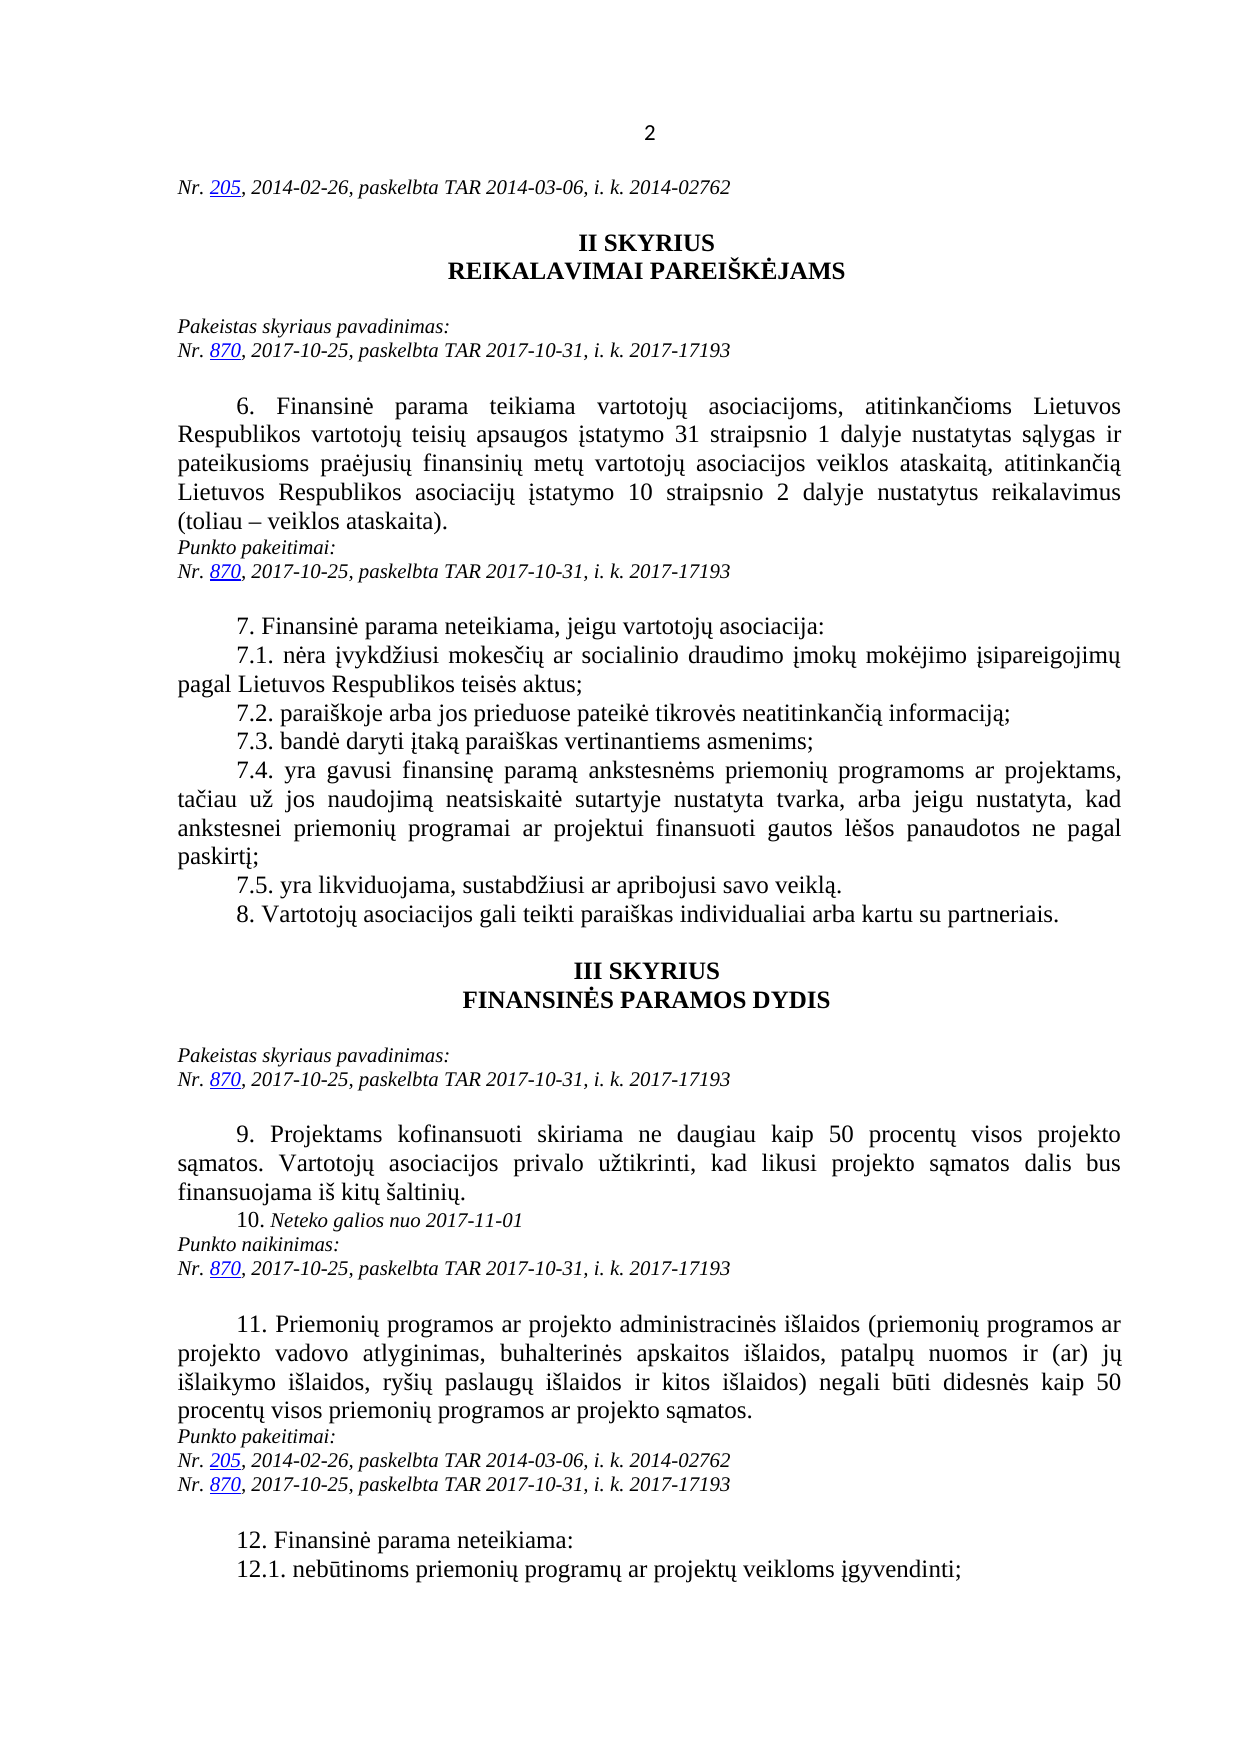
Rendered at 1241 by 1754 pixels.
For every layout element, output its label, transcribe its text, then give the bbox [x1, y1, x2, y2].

text Nr. 870, 2017-10-25, paskelbta TAR 2017-10-31, i. k. 2017-17193 [177, 338, 1122, 362]
text 12.1. nebūtinoms priemonių programų ar projektų veikloms įgyvendinti; [177, 1554, 1122, 1582]
text Nr. 205, 2014-02-26, paskelbta TAR 2014-03-06, i. k. 2014-02762 [177, 1448, 1122, 1472]
text 7.1. nėra įvykdžiusi mokesčių ar socialinio draudimo įmokų mokėjimo įsipareigojimų pagal Lietuvos Respublikos teisės aktus; [177, 640, 1122, 698]
text 7.2. paraiškoje arba jos prieduose pateikė tikrovės neatitinkančią informaciją; [177, 698, 1122, 726]
text Punkto pakeitimai: [177, 534, 1122, 559]
text Pakeistas skyriaus pavadinimas: [177, 314, 1122, 338]
text Punkto naikinimas: [177, 1232, 1122, 1256]
text Pakeistas skyriaus pavadinimas: [177, 1043, 1122, 1067]
text Nr. 870, 2017-10-25, paskelbta TAR 2017-10-31, i. k. 2017-17193 [177, 1067, 1122, 1091]
text 7.4. yra gavusi finansinę paramą ankstesnėms priemonių programoms ar projektams, tačiau už jos naudojimą neatsiskaitė sutartyje nustatyta tvarka, arba jeigu nustatyta, kad ankstesnei priemonių programai ar projektui finansuoti gautos lėšos panaudotos ne pagal paskirtį; [177, 755, 1122, 870]
text 10. Neteko galios nuo 2017-11-01 [177, 1206, 1122, 1232]
text Nr. 870, 2017-10-25, paskelbta TAR 2017-10-31, i. k. 2017-17193 [177, 559, 1122, 583]
text Nr. 870, 2017-10-25, paskelbta TAR 2017-10-31, i. k. 2017-17193 [177, 1472, 1122, 1496]
text 11. Priemonių programos ar projekto administracinės išlaidos (priemonių programos ar projekto vadovo atlyginimas, buhalterinės apskaitos išlaidos, patalpų nuomos ir (ar) jų išlaikymo išlaidos, ryšių paslaugų išlaidos ir kitos išlaidos) negali būti didesnės kaip 50 procentų visos priemonių programos ar projekto sąmatos. [177, 1309, 1122, 1424]
text 9. Projektams kofinansuoti skiriama ne daugiau kaip 50 procentų visos projekto sąmatos. Vartotojų asociacijos privalo užtikrinti, kad likusi projekto sąmatos dalis bus finansuojama iš kitų šaltinių. [177, 1119, 1122, 1206]
text II SKYRIUS REIKALAVIMAI PAREIŠKĖJAMS [177, 228, 1122, 285]
text 7.3. bandė daryti įtaką paraiškas vertinantiems asmenims; [177, 726, 1122, 755]
text Punkto pakeitimai: [177, 1424, 1122, 1448]
text 6. Finansinė parama teikiama vartotojų asociacijoms, atitinkančioms Lietuvos Respublikos vartotojų teisių apsaugos įstatymo 31 straipsnio 1 dalyje nustatytas sąlygas ir pateikusioms praėjusių finansinių metų vartotojų asociacijos veiklos ataskaitą, atitinkančią Lietuvos Respublikos asociacijų įstatymo 10 straipsnio 2 dalyje nustatytus reikalavimus (toliau – veiklos ataskaita). [177, 391, 1122, 534]
text Nr. 205, 2014-02-26, paskelbta TAR 2014-03-06, i. k. 2014-02762 [177, 175, 1122, 199]
text III SKYRIUS FINANSINĖS PARAMOS DYDIS [177, 956, 1122, 1014]
text Nr. 870, 2017-10-25, paskelbta TAR 2017-10-31, i. k. 2017-17193 [177, 1256, 1122, 1280]
text 7. Finansinė parama neteikiama, jeigu vartotojų asociacija: [177, 611, 1122, 640]
text 7.5. yra likviduojama, sustabdžiusi ar apribojusi savo veiklą. [177, 870, 1122, 899]
text 12. Finansinė parama neteikiama: [177, 1525, 1122, 1554]
text 8. Vartotojų asociacijos gali teikti paraiškas individualiai arba kartu su partneriais. [177, 899, 1122, 928]
